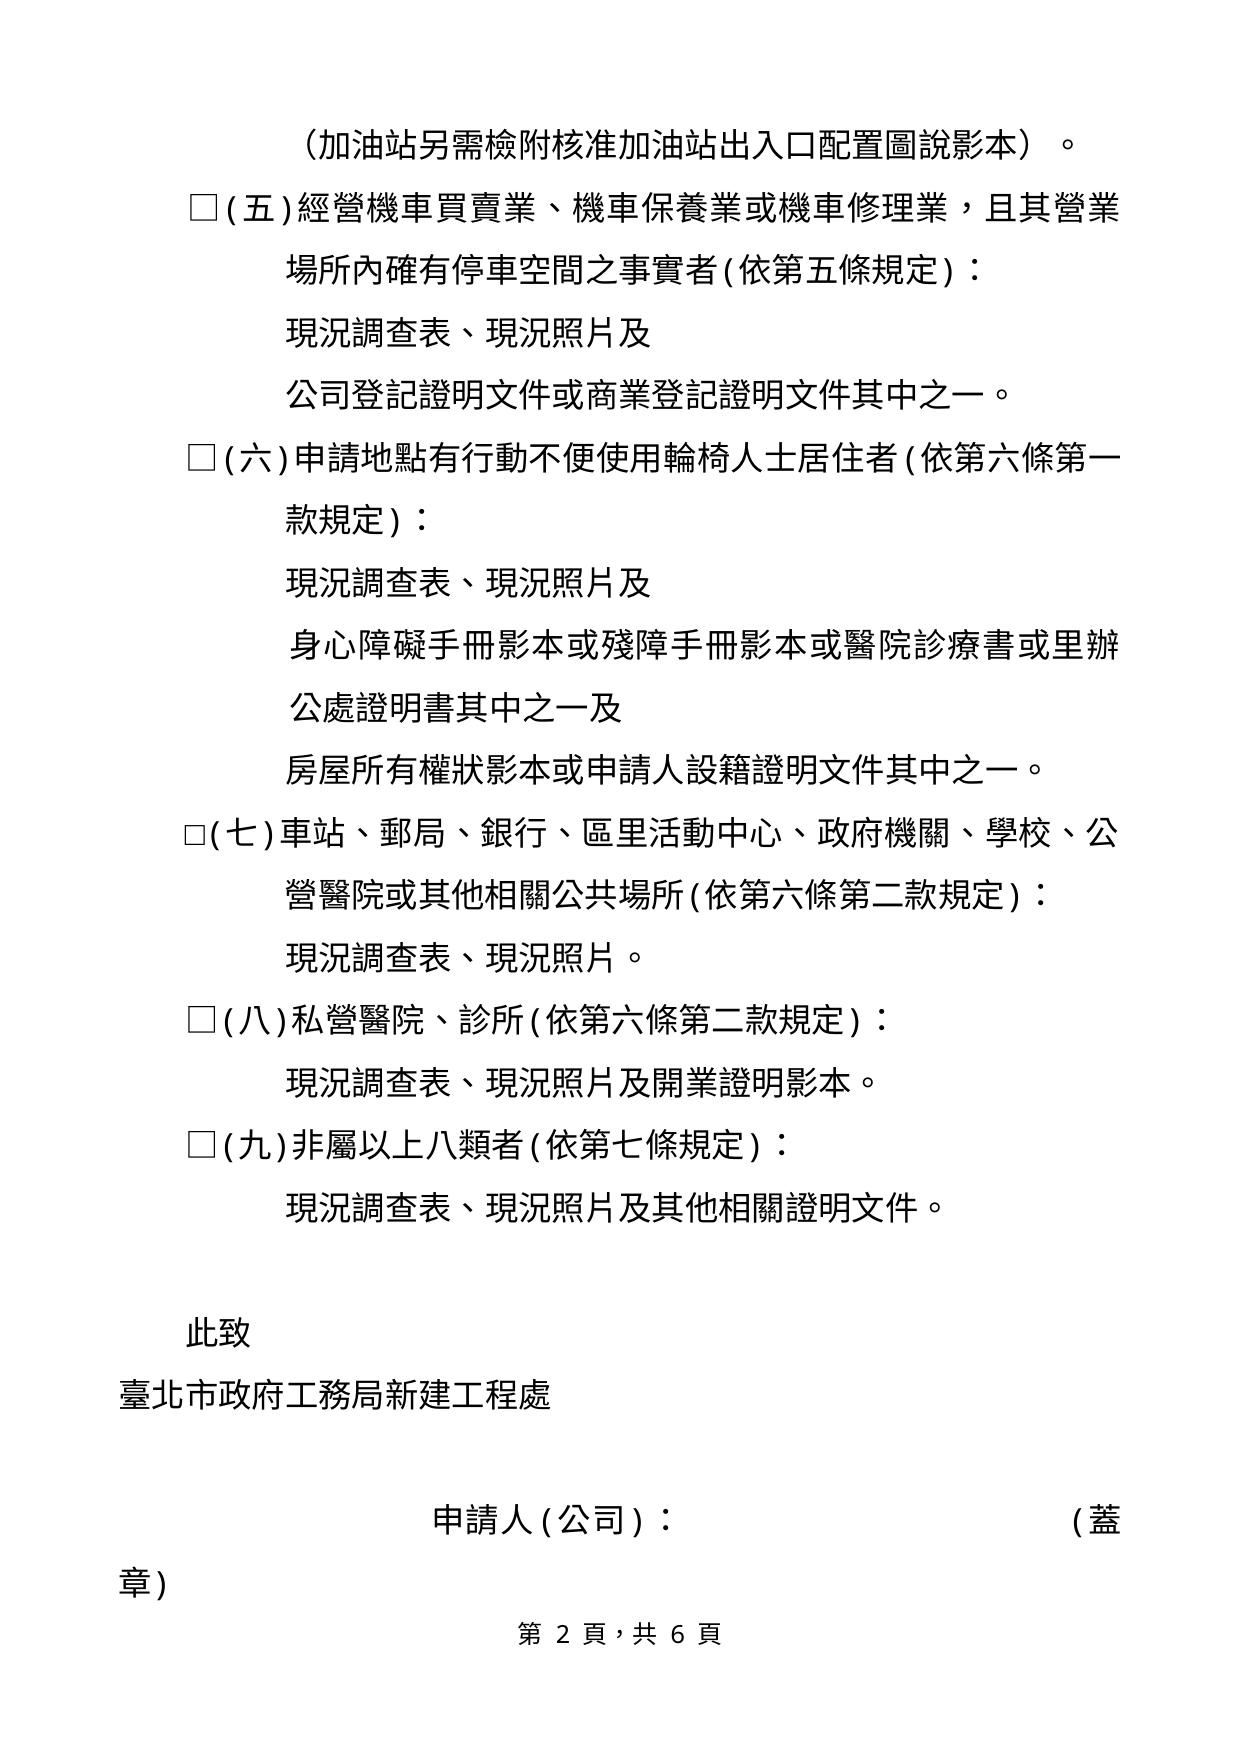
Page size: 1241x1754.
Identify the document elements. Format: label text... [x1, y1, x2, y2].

text （加油站另需檢附核准加油站出入口配置圖說影本）。 [251, 101, 1122, 164]
text 現況調查表、現況照片及 [118, 539, 1122, 601]
text 現況調查表、現況照片及 [118, 289, 1122, 351]
text 現況調查表、現況照片及其他相關證明文件。 [118, 1164, 1122, 1226]
text 臺北市政府工務局新建工程處 [118, 1351, 1122, 1414]
text 此致 [118, 1289, 1122, 1351]
text 公司登記證明文件或商業登記證明文件其中之一。 [118, 351, 1122, 414]
text 申請人(公司)： (蓋章) [118, 1476, 1122, 1601]
text □(五)經營機車買賣業、機車保養業或機車修理業，且其營業場所內確有停車空間之事實者(依第五條規定)： [118, 164, 1122, 289]
text □(七)車站、郵局、銀行、區里活動中心、政府機關、學校、公營醫院或其他相關公共場所(依第六條第二款規定)： [184, 789, 1122, 914]
text 現況調查表、現況照片及開業證明影本。 [118, 1039, 1122, 1101]
text 房屋所有權狀影本或申請人設籍證明文件其中之一。 [118, 726, 1122, 789]
text □(九)非屬以上八類者(依第七條規定)： [118, 1101, 1122, 1164]
text 現況調查表、現況照片。 [118, 914, 1122, 976]
text □(六)申請地點有行動不便使用輪椅人士居住者(依第六條第一款規定)： [118, 414, 1122, 539]
text 身心障礙手冊影本或殘障手冊影本或醫院診療書或里辦公處證明書其中之一及 [289, 601, 1122, 726]
text □(八)私營醫院、診所(依第六條第二款規定)： [118, 976, 1122, 1039]
